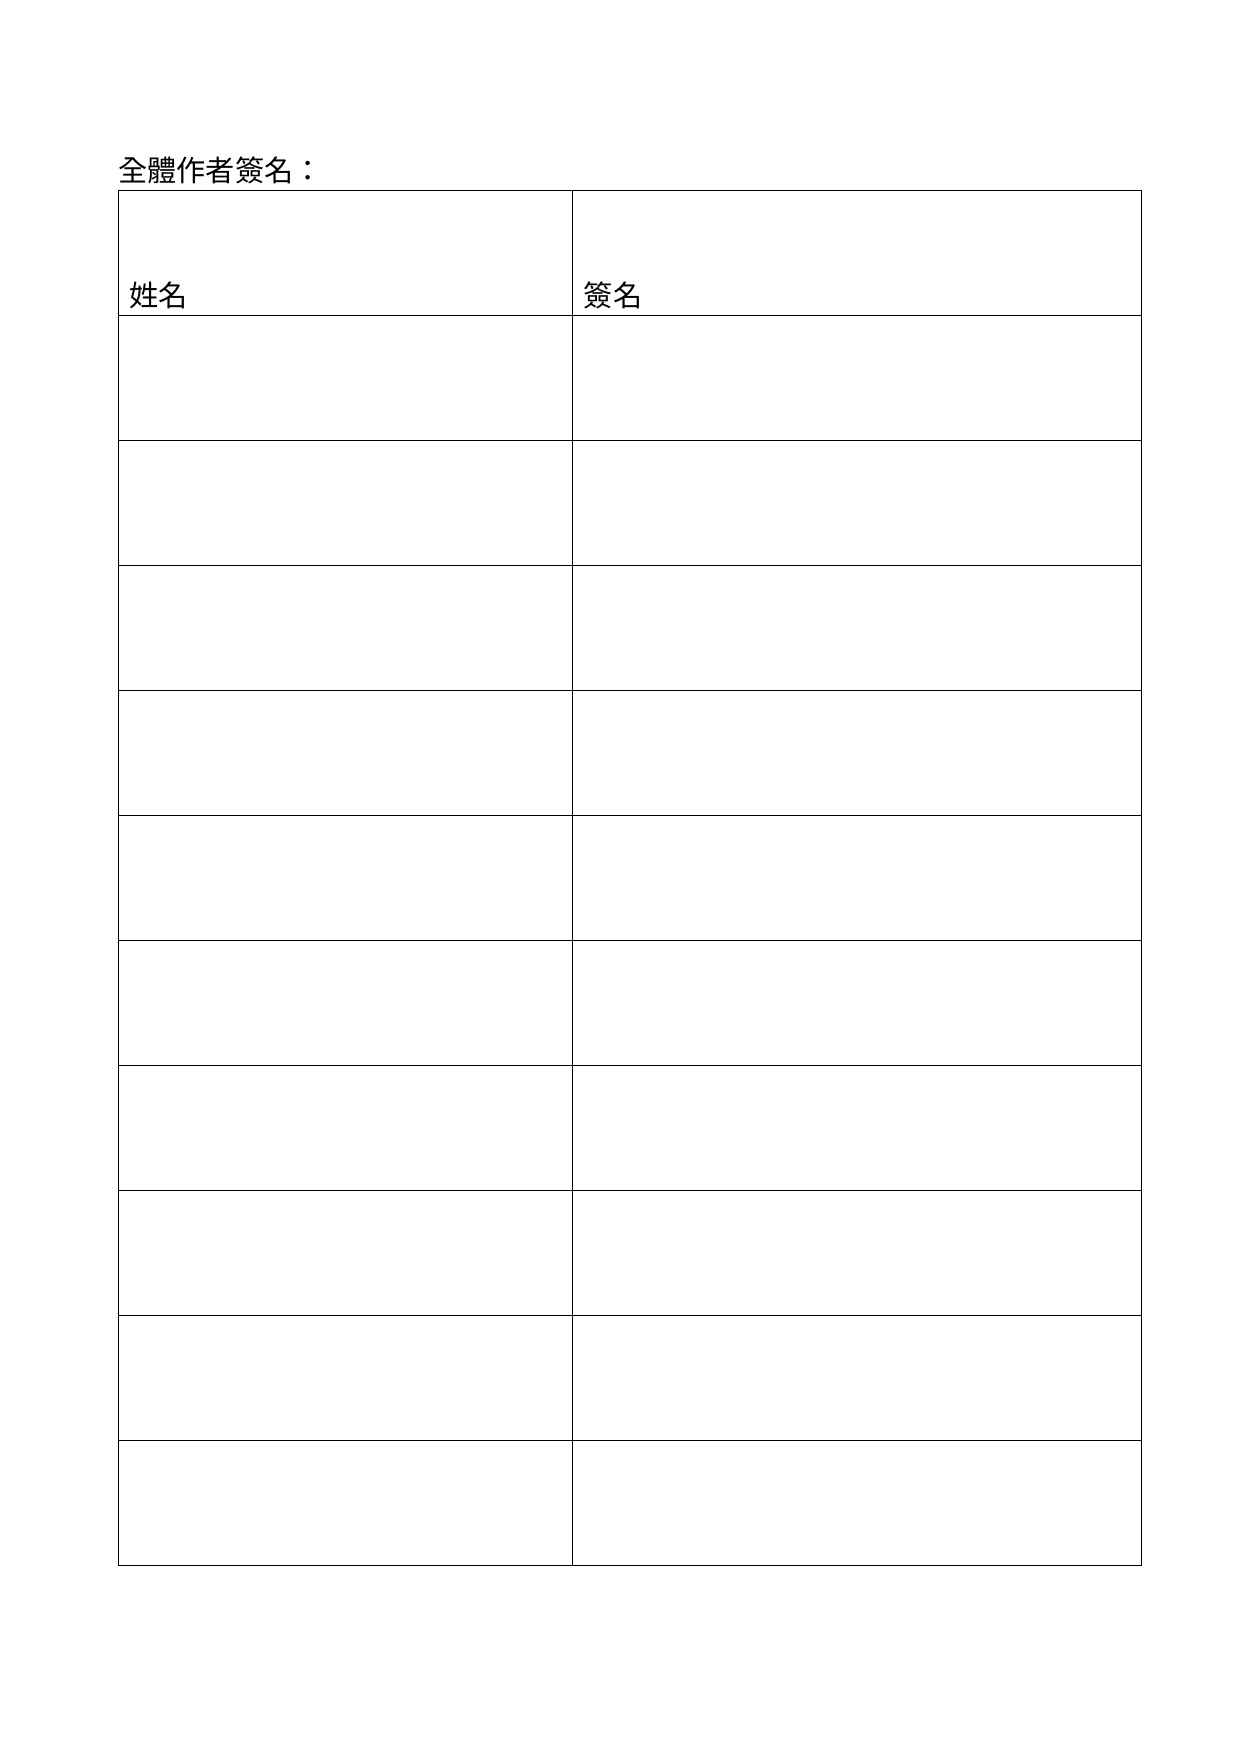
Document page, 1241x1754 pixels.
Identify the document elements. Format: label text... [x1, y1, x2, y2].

table_cell [573, 816, 1141, 939]
table_cell [573, 691, 1141, 814]
text 全體作者簽名： [118, 127, 1122, 189]
table_cell [573, 566, 1141, 689]
table_cell [573, 1066, 1141, 1189]
table_cell [573, 1316, 1141, 1439]
table_header 姓名 [119, 191, 572, 314]
table_cell [573, 941, 1141, 1064]
table_cell [573, 1441, 1141, 1564]
table_cell [119, 816, 572, 939]
table_cell [119, 1441, 572, 1564]
table_cell [573, 441, 1141, 564]
table_cell [119, 691, 572, 814]
table_cell [119, 1066, 572, 1189]
table_cell [119, 941, 572, 1064]
table_cell [573, 316, 1141, 439]
table_cell [119, 566, 572, 689]
table_cell [119, 1191, 572, 1314]
table_header 簽名 [573, 191, 1141, 314]
table_cell [119, 441, 572, 564]
table_cell [119, 1316, 572, 1439]
table_cell [119, 316, 572, 439]
table_cell [573, 1191, 1141, 1314]
